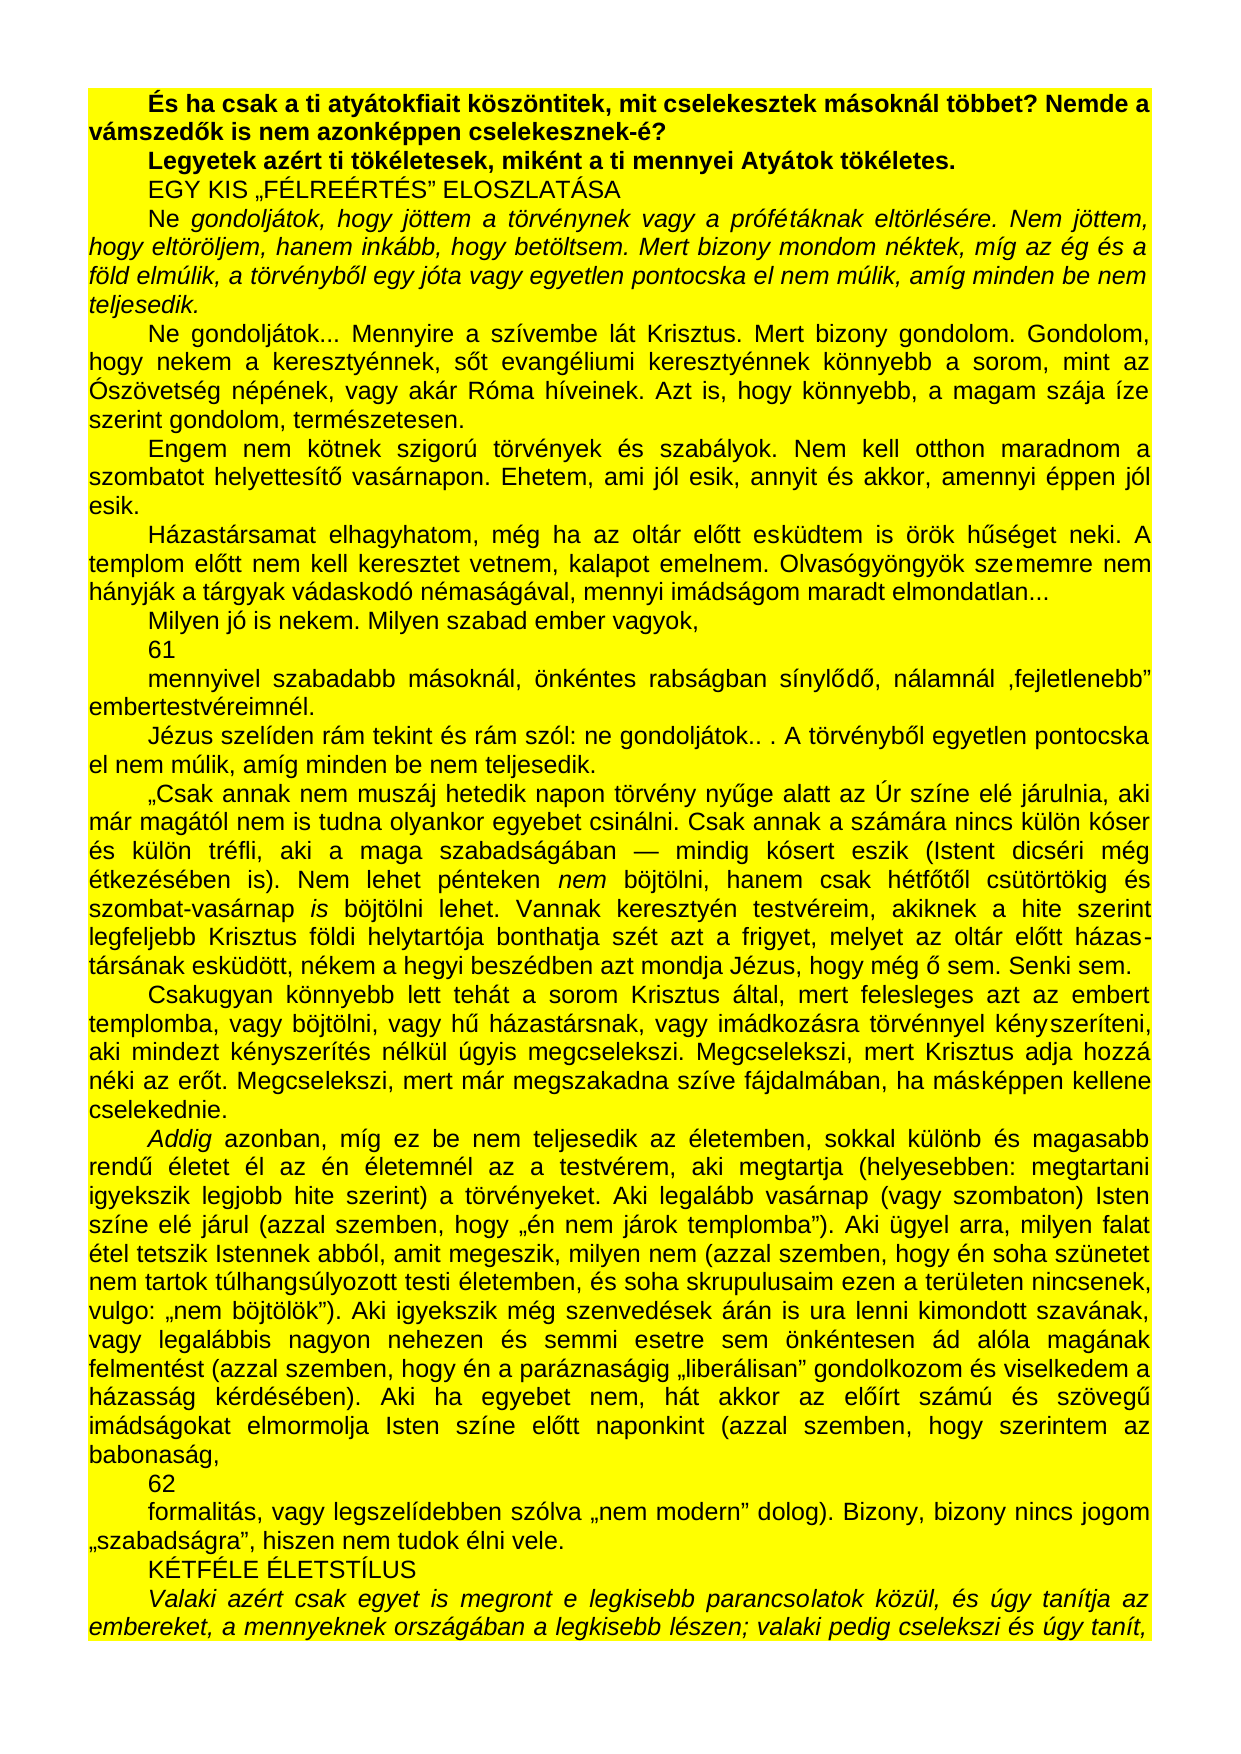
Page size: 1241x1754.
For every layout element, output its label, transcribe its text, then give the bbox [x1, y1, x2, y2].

text EGY KIS „FÉLREÉRTÉS” ELOSZLATÁSA [88, 175, 1152, 203]
text Házastársamat elhagyhatom, még ha az oltár előtt es­küdtem is örök hűséget neki. A templom előtt nem kell keresztet vetnem, kalapot emelnem. Olvasógyöngyök sze­memre nem hányják a tárgyak vádaskodó némaságával, mennyi imádságom maradt elmondatlan... [88, 520, 1152, 606]
text Valaki azért csak egyet is megront e legkisebb parancso­latok közül, és úgy tanítja az embereket, a mennyeknek országában a legkisebb lészen; valaki pedig cselekszi és úgy tanít, [88, 1583, 1152, 1641]
text És ha csak a ti atyátokfiait köszöntitek, mit cselekesztek másoknál többet? Nemde a vámszedők is nem azonképpen cselekesznek-é? [88, 88, 1152, 146]
text Jézus szelíden rám tekint és rám szól: ne gondoljátok.. . A törvényből egyetlen pontocska el nem múlik, amíg minden be nem teljesedik. [88, 721, 1152, 778]
text 61 [88, 635, 1152, 663]
text formalitás, vagy legszelídebben szólva „nem modern” dolog). Bizony, bizony nincs jogom „szabadságra”, hiszen nem tudok élni vele. [88, 1497, 1152, 1555]
text 62 [88, 1468, 1152, 1497]
text Milyen jó is nekem. Milyen szabad ember vagyok, [88, 606, 1152, 635]
text Addig azonban, míg ez be nem teljesedik az életemben, sokkal különb és magasabb rendű életet él az én életemnél az a testvérem, aki megtartja (helyesebben: megtartani igyekszik legjobb hite szerint) a törvényeket. Aki legalább vasárnap (vagy szombaton) Isten színe elé járul (azzal szem­ben, hogy „én nem járok templomba”). Aki ügyel arra, milyen falat étel tetszik Istennek abból, amit megeszik, milyen nem (azzal szemben, hogy én soha szünetet nem tartok túlhang­súlyozott testi életemben, és soha skrupulusaim ezen a terü­leten nincsenek, vulgo: „nem böjtölök”). Aki igyekszik még szenvedések árán is ura lenni kimondott szavának, vagy legalábbis nagyon nehezen és semmi esetre sem önkéntesen ád alóla magának felmentést (azzal szemben, hogy én a paráznaságig „liberálisan” gondolkozom és viselkedem a há­zasság kérdésében). Aki ha egyebet nem, hát akkor az előírt számú és szövegű imádságokat elmormolja Isten színe előtt naponkint (azzal szemben, hogy szerintem az babonaság, [88, 1123, 1152, 1468]
text Ne gondoljátok... Mennyire a szívembe lát Krisztus. Mert bizony gondolom. Gondolom, hogy nekem a keresztyénnek, sőt evangéliumi keresztyénnek könnyebb a sorom, mint az Ószövetség népének, vagy akár Róma híveinek. Azt is, hogy könnyebb, a magam szája íze szerint gondolom, természete­sen. [88, 318, 1152, 433]
text mennyivel szabadabb másoknál, önkéntes rabságban sínylő­dő, nálamnál ,fejletlenebb” embertestvéreimnél. [88, 663, 1152, 721]
text KÉTFÉLE ÉLETSTÍLUS [88, 1555, 1152, 1583]
text Engem nem kötnek szigorú törvények és szabályok. Nem kell otthon maradnom a szombatot helyettesítő vasár­napon. Ehetem, ami jól esik, annyit és akkor, amennyi éppen jól esik. [88, 433, 1152, 520]
text Ne gondoljátok, hogy jöttem a törvénynek vagy a prófé­táknak eltörlésére. Nem jöttem, hogy eltöröljem, hanem inkább, hogy betöltsem. Mert bizony mondom néktek, míg az ég és a föld elmúlik, a törvényből egy jóta vagy egyetlen pontocska el nem múlik, amíg minden be nem teljesedik. [88, 203, 1152, 318]
text „Csak annak nem muszáj hetedik napon törvény nyűge alatt az Úr színe elé járulnia, aki már magától nem is tudna olyankor egyebet csinálni. Csak annak a számára nincs külön kóser és külön tréfli, aki a maga szabadságában — mindig kósert eszik (Istent dicséri még étkezésében is). Nem lehet pénteken nem böjtölni, hanem csak hétfőtől csütörtökig és szombat-vasárnap is böjtölni lehet. Vannak keresztyén test­véreim, akiknek a hite szerint legfeljebb Krisztus földi helytar­tója bonthatja szét azt a frigyet, melyet az oltár előtt házas­társának esküdött, nékem a hegyi beszédben azt mondja Jézus, hogy még ő sem. Senki sem. [88, 778, 1152, 980]
text Csakugyan könnyebb lett tehát a sorom Krisztus által, mert felesleges azt az embert templomba, vagy böjtölni, vagy hű házastársnak, vagy imádkozásra törvénnyel kény­szeríteni, aki mindezt kényszerítés nélkül úgyis megcselekszi. Megcselekszi, mert Krisztus adja hozzá néki az erőt. Megcse­lekszi, mert már megszakadna szíve fájdalmában, ha más­képpen kellene cselekednie. [88, 980, 1152, 1123]
text Legyetek azért ti tökéletesek, miként a ti mennyei Atyá­tok tökéletes. [88, 146, 1152, 175]
